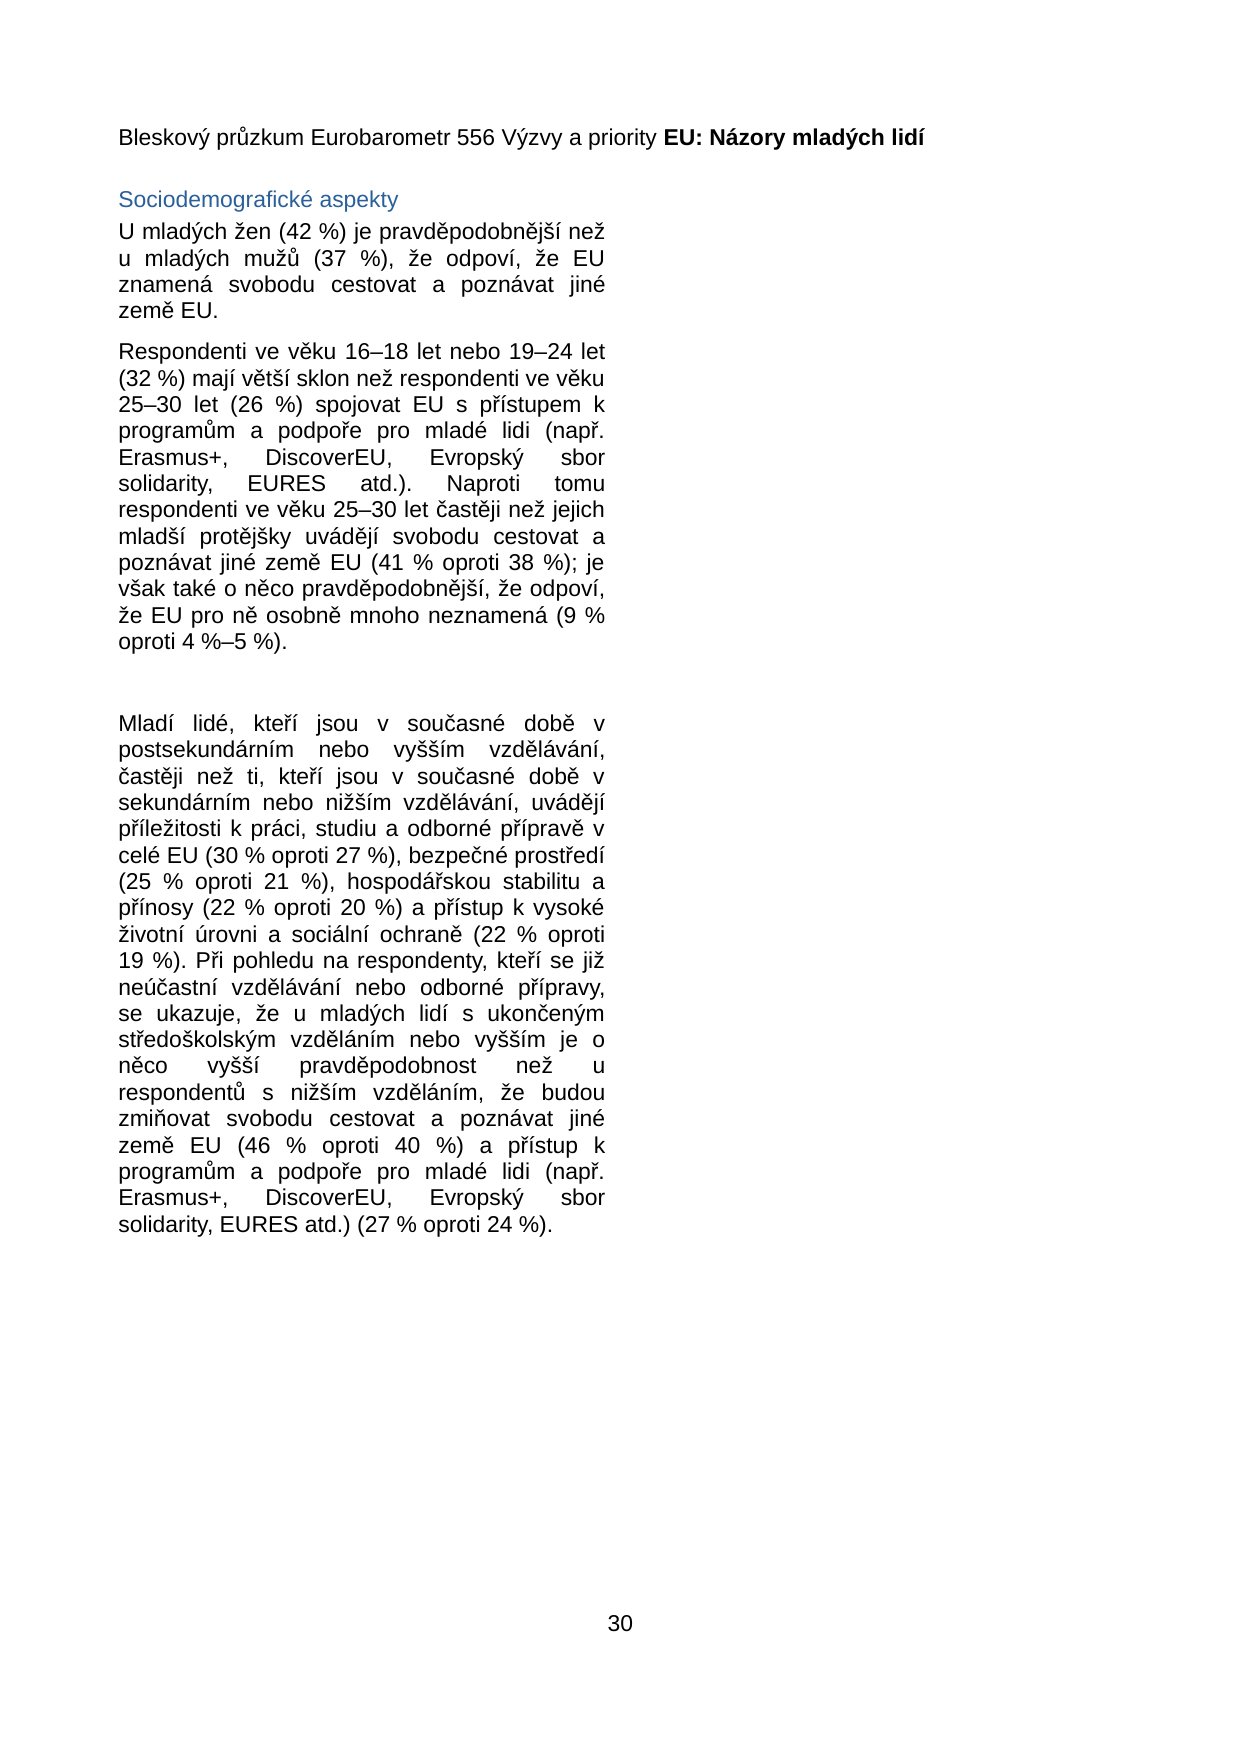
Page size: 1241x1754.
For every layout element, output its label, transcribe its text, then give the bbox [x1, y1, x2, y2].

text Sociodemografické aspekty [118, 186, 605, 212]
text Respondenti ve věku 16–18 let nebo 19–24 let (32 %) mají větší sklon než respondenti ve věku 25–30 let (26 %) spojovat EU s přístupem k programům a podpoře pro mladé lidi (např. Erasmus+, DiscoverEU, Evropský sbor solidarity, EURES atd.). Naproti tomu respondenti ve věku 25–30 let častěji než jejich mladší protějšky uvádějí svobodu cestovat a poznávat jiné země EU (41 % oproti 38 %); je však také o něco pravděpodobnější, že odpoví, že EU pro ně osobně mnoho neznamená (9 % oproti 4 %–5 %). [118, 338, 605, 654]
text Mladí lidé, kteří jsou v současné době v postsekundárním nebo vyšším vzdělávání, častěji než ti, kteří jsou v současné době v sekundárním nebo nižším vzdělávání, uvádějí příležitosti k práci, studiu a odborné přípravě v celé EU (30 % oproti 27 %), bezpečné prostředí (25 % oproti 21 %), hospodářskou stabilitu a přínosy (22 % oproti 20 %) a přístup k vysoké životní úrovni a sociální ochraně (22 % oproti 19 %). Při pohledu na respondenty, kteří se již neúčastní vzdělávání nebo odborné přípravy, se ukazuje, že u mladých lidí s ukončeným středoškolským vzděláním nebo vyšším je o něco vyšší pravděpodobnost než u respondentů s nižším vzděláním, že budou zmiňovat svobodu cestovat a poznávat jiné země EU (46 % oproti 40 %) a přístup k programům a podpoře pro mladé lidi (např. Erasmus+, DiscoverEU, Evropský sbor solidarity, EURES atd.) (27 % oproti 24 %). [118, 710, 605, 1237]
text U mladých žen (42 %) je pravděpodobnější než u mladých mužů (37 %), že odpoví, že EU znamená svobodu cestovat a poznávat jiné země EU. [118, 218, 605, 323]
